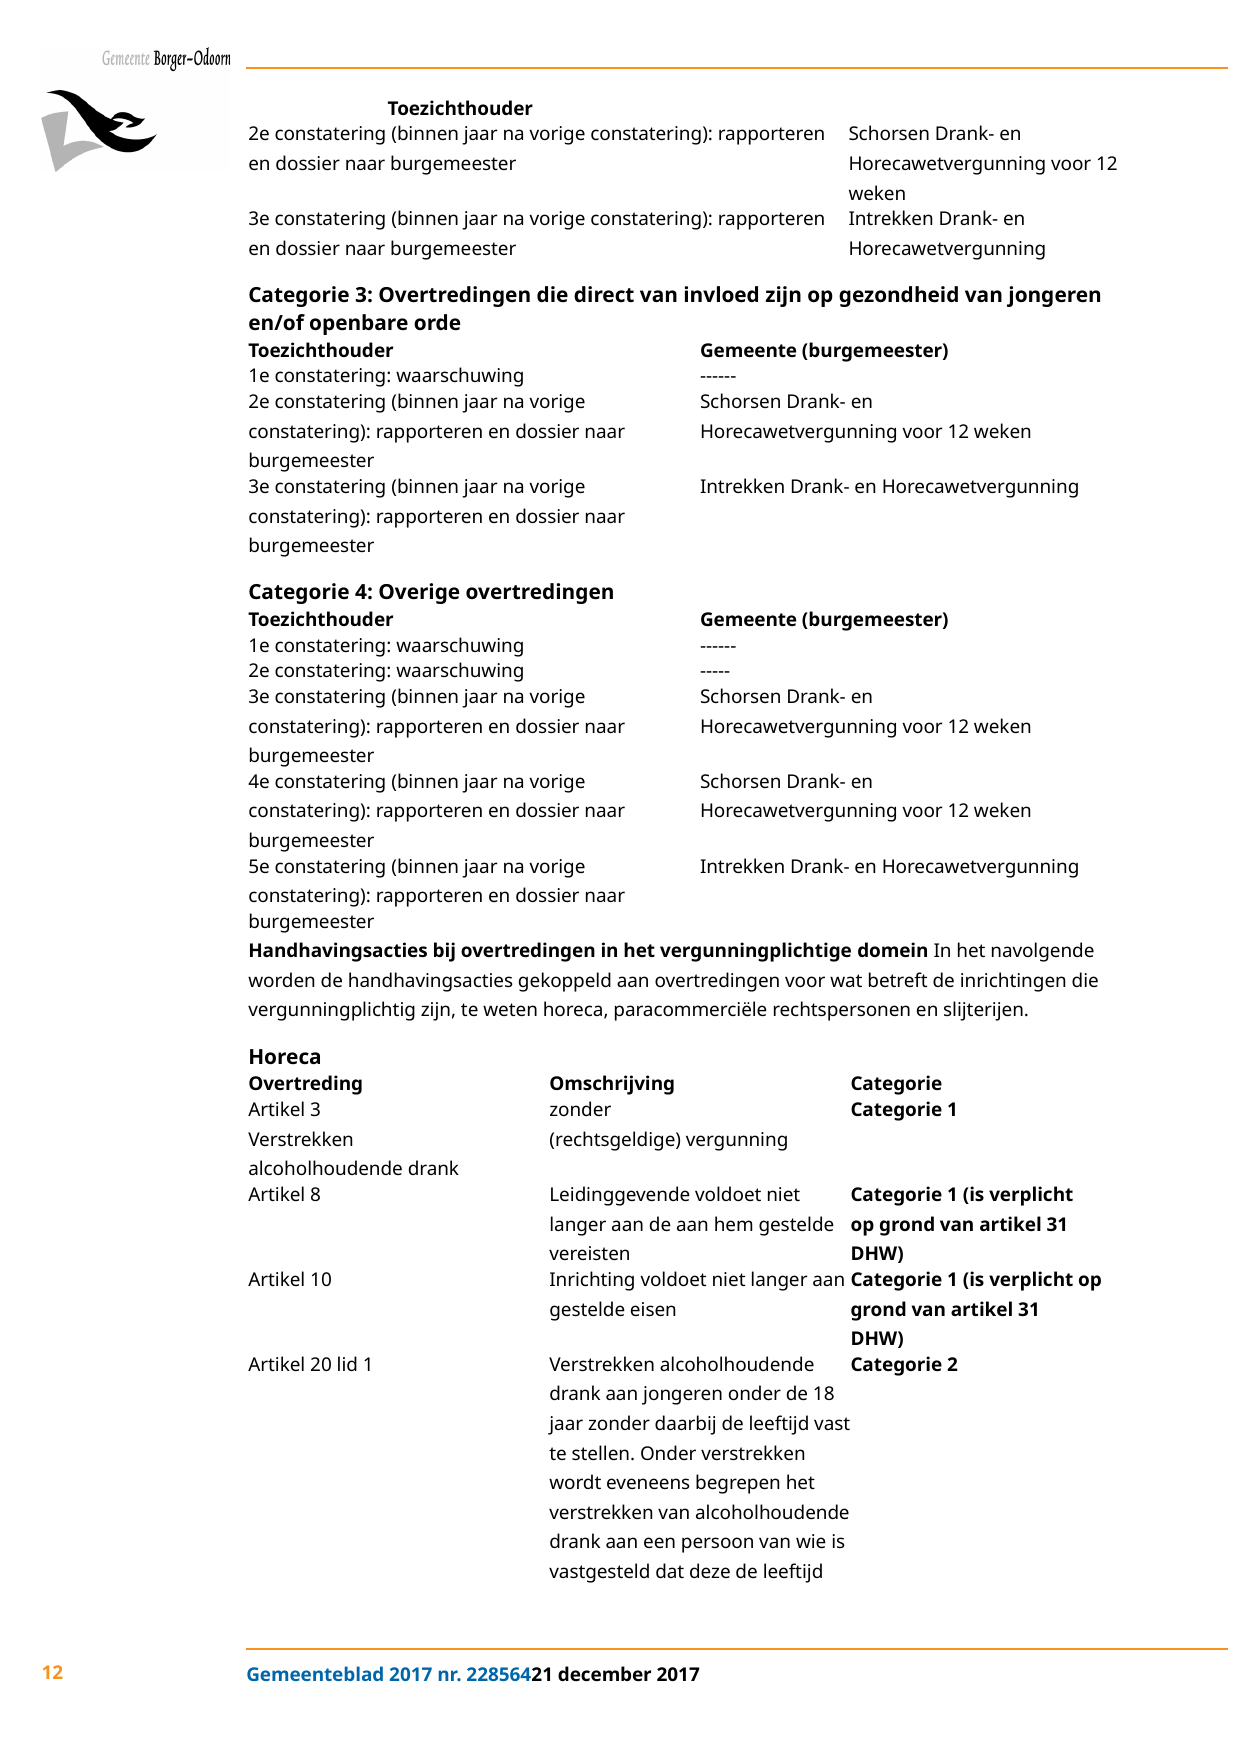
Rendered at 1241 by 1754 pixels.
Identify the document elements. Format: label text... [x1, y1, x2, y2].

table_cell Artikel 8 [248, 1181, 549, 1266]
table_cell 2e constatering (binnen jaar na vorige constatering): rapporteren en dossier naar burgemeester [248, 121, 848, 205]
table_cell Schorsen Drank- en Horecawetvergunning voor 12 weken [700, 389, 1152, 473]
table_cell [666, 95, 848, 121]
table_header Gemeente (burgemeester) [700, 337, 1152, 363]
table_header Omschrijving [549, 1071, 850, 1096]
table_cell [848, 95, 1152, 121]
table_cell 3e constatering (binnen jaar na vorige constatering): rapporteren en dossier naar burgemeester [248, 205, 848, 261]
table_cell ----- [700, 658, 1152, 683]
table_cell 2e constatering (binnen jaar na vorige constatering): rapporteren en dossier naar burgemeester [248, 389, 700, 473]
table_cell [248, 95, 387, 121]
table_cell Schorsen Drank- en Horecawetvergunning voor 12 weken [700, 768, 1152, 853]
table_cell Artikel 3 Verstrekken alcoholhoudende drank [248, 1096, 549, 1181]
table_cell 1e constatering: waarschuwing [248, 632, 700, 657]
table_cell Categorie 2 [850, 1351, 1152, 1584]
table_header Toezichthouder [248, 606, 700, 632]
table_cell ------ [700, 632, 1152, 657]
text Horeca [248, 1042, 1152, 1071]
text Categorie 3: Overtredingen die direct van invloed zijn op gezondheid van jongeren en/of openbare orde [248, 280, 1152, 337]
table_cell [700, 908, 1152, 934]
table_cell Toezichthouder [388, 95, 666, 121]
table_cell Artikel 10 [248, 1266, 549, 1351]
text Categorie 4: Overige overtredingen [248, 577, 1152, 606]
table_header Toezichthouder [248, 337, 700, 363]
table_cell Schorsen Drank- en Horecawetvergunning voor 12 weken [700, 683, 1152, 768]
table_cell Intrekken Drank- en Horecawetvergunning [700, 853, 1152, 908]
text Handhavingsacties bij overtredingen in het vergunningplichtige domein In het navolgende worden de handhavingsacties gekoppeld aan overtredingen voor wat betreft de inrichtingen die vergunningplichtig zijn, te weten horeca, paracommerciële rechtspersonen en slijterijen. [248, 937, 1152, 1022]
table_cell 3e constatering (binnen jaar na vorige constatering): rapporteren en dossier naar burgemeester [248, 473, 700, 558]
picture [41, 47, 231, 172]
table_cell Verstrekken alcoholhoudende drank aan jongeren onder de 18 jaar zonder daarbij de leeftijd vast te stellen. Onder verstrekken wordt eveneens begrepen het verstrekken van alcoholhoudende drank aan een persoon van wie is vastgesteld dat deze de leeftijd [549, 1351, 850, 1584]
table_cell 2e constatering: waarschuwing [248, 658, 700, 683]
table_cell Intrekken Drank- en Horecawetvergunning [700, 473, 1152, 558]
table_header Overtreding [248, 1071, 549, 1096]
table_header Gemeente (burgemeester) [700, 606, 1152, 632]
table_cell Schorsen Drank- en Horecawetvergunning voor 12 weken [848, 121, 1152, 205]
table_cell Inrichting voldoet niet langer aan gestelde eisen [549, 1266, 850, 1351]
table_cell burgemeester [248, 908, 700, 934]
table_cell 4e constatering (binnen jaar na vorige constatering): rapporteren en dossier naar burgemeester [248, 768, 700, 853]
table_cell 3e constatering (binnen jaar na vorige constatering): rapporteren en dossier naar burgemeester [248, 683, 700, 768]
table_cell 5e constatering (binnen jaar na vorige constatering): rapporteren en dossier naar [248, 853, 700, 908]
table_cell zonder (rechtsgeldige) vergunning [549, 1096, 850, 1181]
table_cell Leidinggevende voldoet niet langer aan de aan hem gestelde vereisten [549, 1181, 850, 1266]
table_cell ------ [700, 363, 1152, 388]
table_header Categorie [850, 1071, 1152, 1096]
table_cell 1e constatering: waarschuwing [248, 363, 700, 388]
table_cell Artikel 20 lid 1 [248, 1351, 549, 1584]
table_cell Intrekken Drank- en Horecawetvergunning [848, 205, 1152, 261]
table_cell Categorie 1 (is verplicht op grond van artikel 31 DHW) [850, 1181, 1152, 1266]
table_cell Categorie 1 [850, 1096, 1152, 1181]
table_cell Categorie 1 (is verplicht op grond van artikel 31 DHW) [850, 1266, 1152, 1351]
